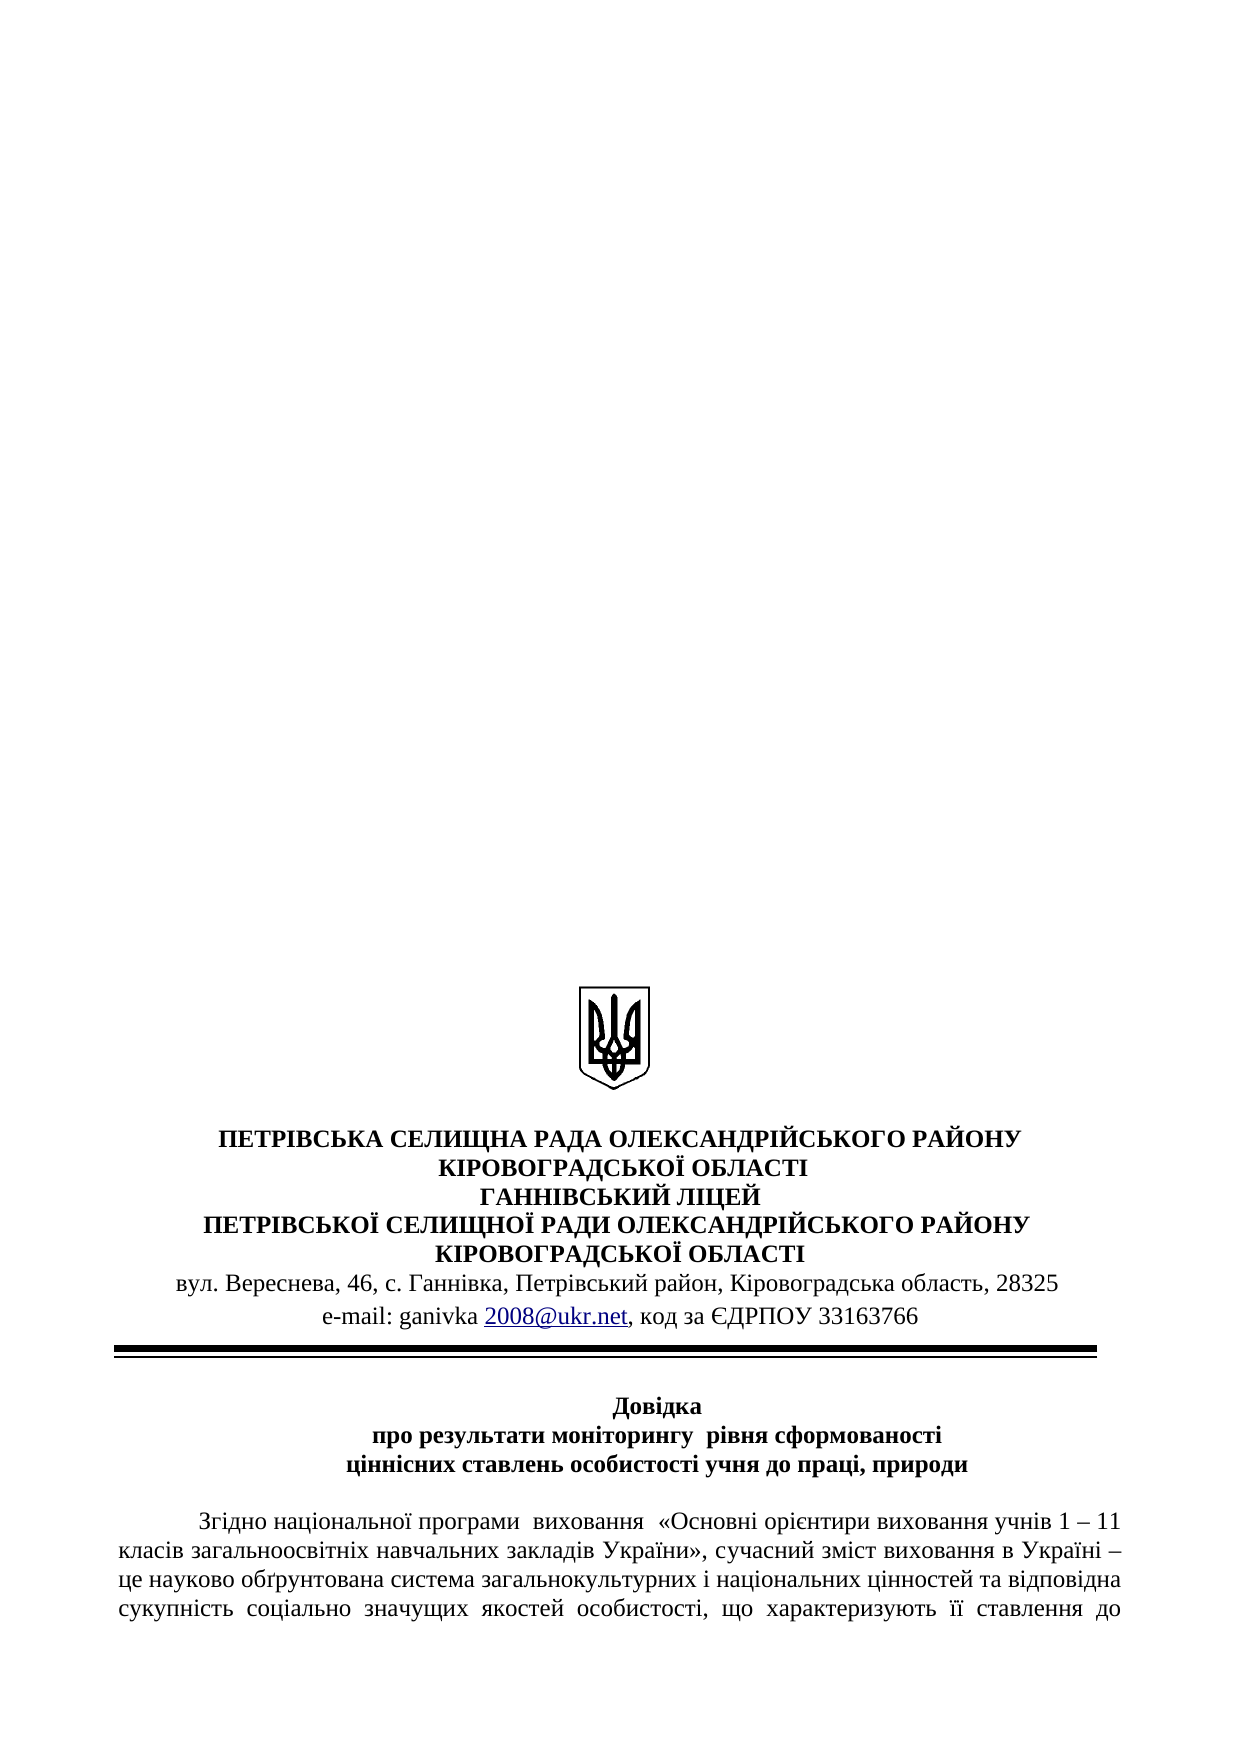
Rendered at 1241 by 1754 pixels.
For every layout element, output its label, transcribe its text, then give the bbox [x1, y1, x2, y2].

text Згідно національної програми виховання «Основні орієнтири виховання учнів 1 – 11 класів загальноосвітніх навчальних закладів України», сучасний зміст виховання в Україні – це науково обґрунтована система загальнокультурних і національних цінностей та відповідна сукупність соціально значущих якостей особистості, що характеризують її ставлення до [118, 1506, 1122, 1621]
text ГАННІВСЬКИЙ ЛІЦЕЙ [118, 1182, 1122, 1210]
text e-mail: ganivka 2008@ukr.net, код за ЄДРПОУ 33163766 [118, 1301, 1122, 1329]
text КІРОВОГРАДСЬКОЇ ОБЛАСТІ [118, 1153, 1122, 1182]
text про результати моніторингу рівня сформованості [118, 1420, 1122, 1449]
text ціннісних ставлень особистості учня до праці, природи [118, 1449, 1122, 1478]
text КІРОВОГРАДСЬКОЇ ОБЛАСТІ [118, 1239, 1122, 1268]
text ПЕТРІВСЬКОЇ СЕЛИЩНОЇ РАДИ ОЛЕКСАНДРІЙСЬКОГО РАЙОНУ [118, 1210, 1122, 1239]
text Довідка [118, 1391, 1122, 1420]
text ПЕТРІВСЬКА СЕЛИЩНА РАДА ОЛЕКСАНДРІЙСЬКОГО РАЙОНУ [118, 1124, 1122, 1153]
text вул. Вереснева, 46, с. Ганнівка, Петрівський район, Кіровоградська область, 28325 [118, 1268, 1122, 1297]
